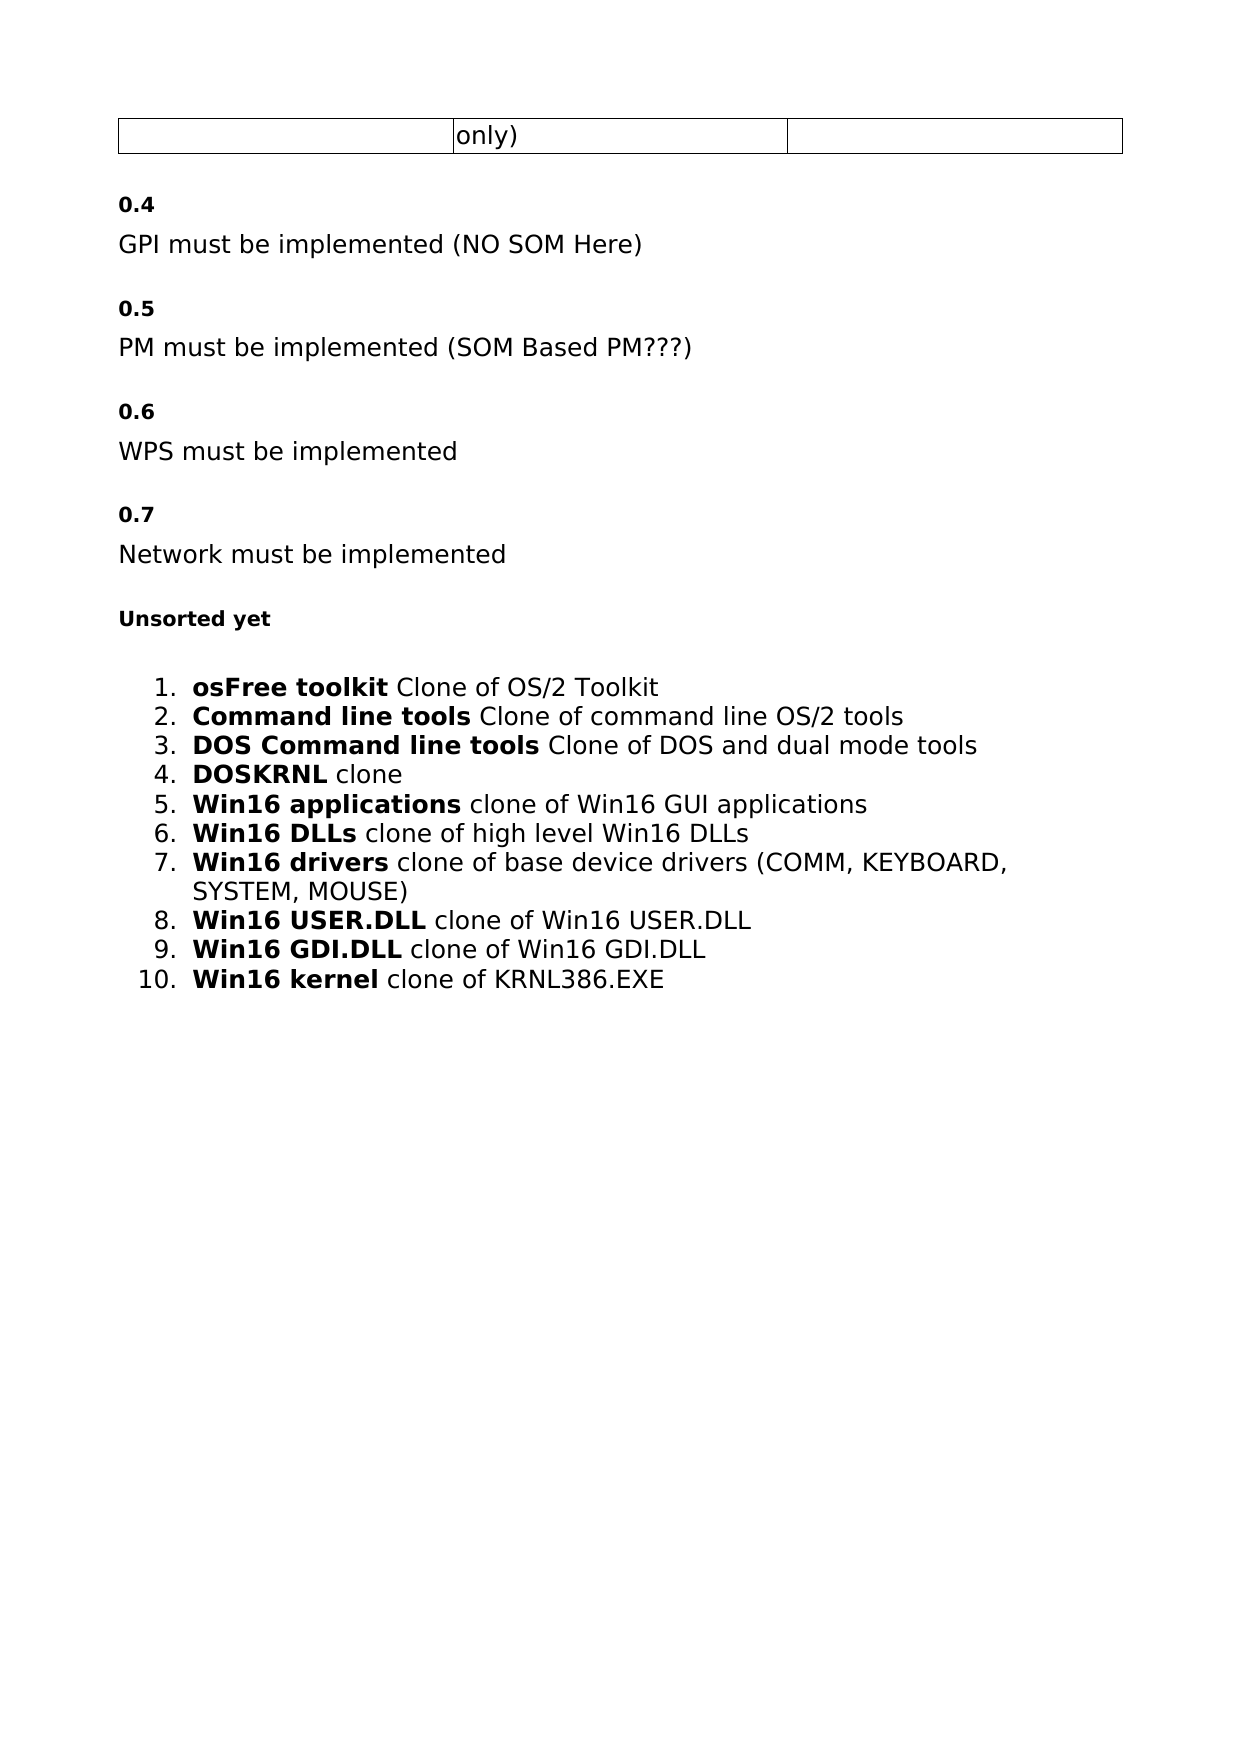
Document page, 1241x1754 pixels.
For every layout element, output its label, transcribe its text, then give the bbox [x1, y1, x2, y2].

text Network must be implemented [118, 540, 1122, 569]
list Command line tools Clone of command line OS/2 tools [177, 702, 1122, 731]
text WPS must be implemented [118, 437, 1122, 466]
subtitle 0.7 [118, 503, 1122, 528]
text GPI must be implemented (NO SOM Here) [118, 230, 1122, 259]
subtitle 0.6 [118, 400, 1122, 424]
list Win16 kernel clone of KRNL386.EXE [177, 965, 1122, 994]
table_cell only) [454, 119, 787, 153]
subtitle Unsorted yet [118, 607, 1122, 631]
subtitle 0.4 [118, 193, 1122, 217]
table_cell [788, 119, 1122, 153]
table_cell [119, 119, 453, 153]
list DOS Command line tools Clone of DOS and dual mode tools [177, 731, 1122, 761]
text PM must be implemented (SOM Based PM???) [118, 333, 1122, 362]
list DOSKRNL clone [177, 761, 1122, 790]
list osFree toolkit Clone of OS/2 Toolkit [177, 673, 1122, 702]
list Win16 drivers clone of base device drivers (COMM, KEYBOARD, SYSTEM, MOUSE) [177, 848, 1122, 906]
subtitle 0.5 [118, 297, 1122, 321]
list Win16 GDI.DLL clone of Win16 GDI.DLL [177, 936, 1122, 965]
list Win16 applications clone of Win16 GUI applications [177, 790, 1122, 819]
list Win16 DLLs clone of high level Win16 DLLs [177, 819, 1122, 848]
list Win16 USER.DLL clone of Win16 USER.DLL [177, 906, 1122, 936]
